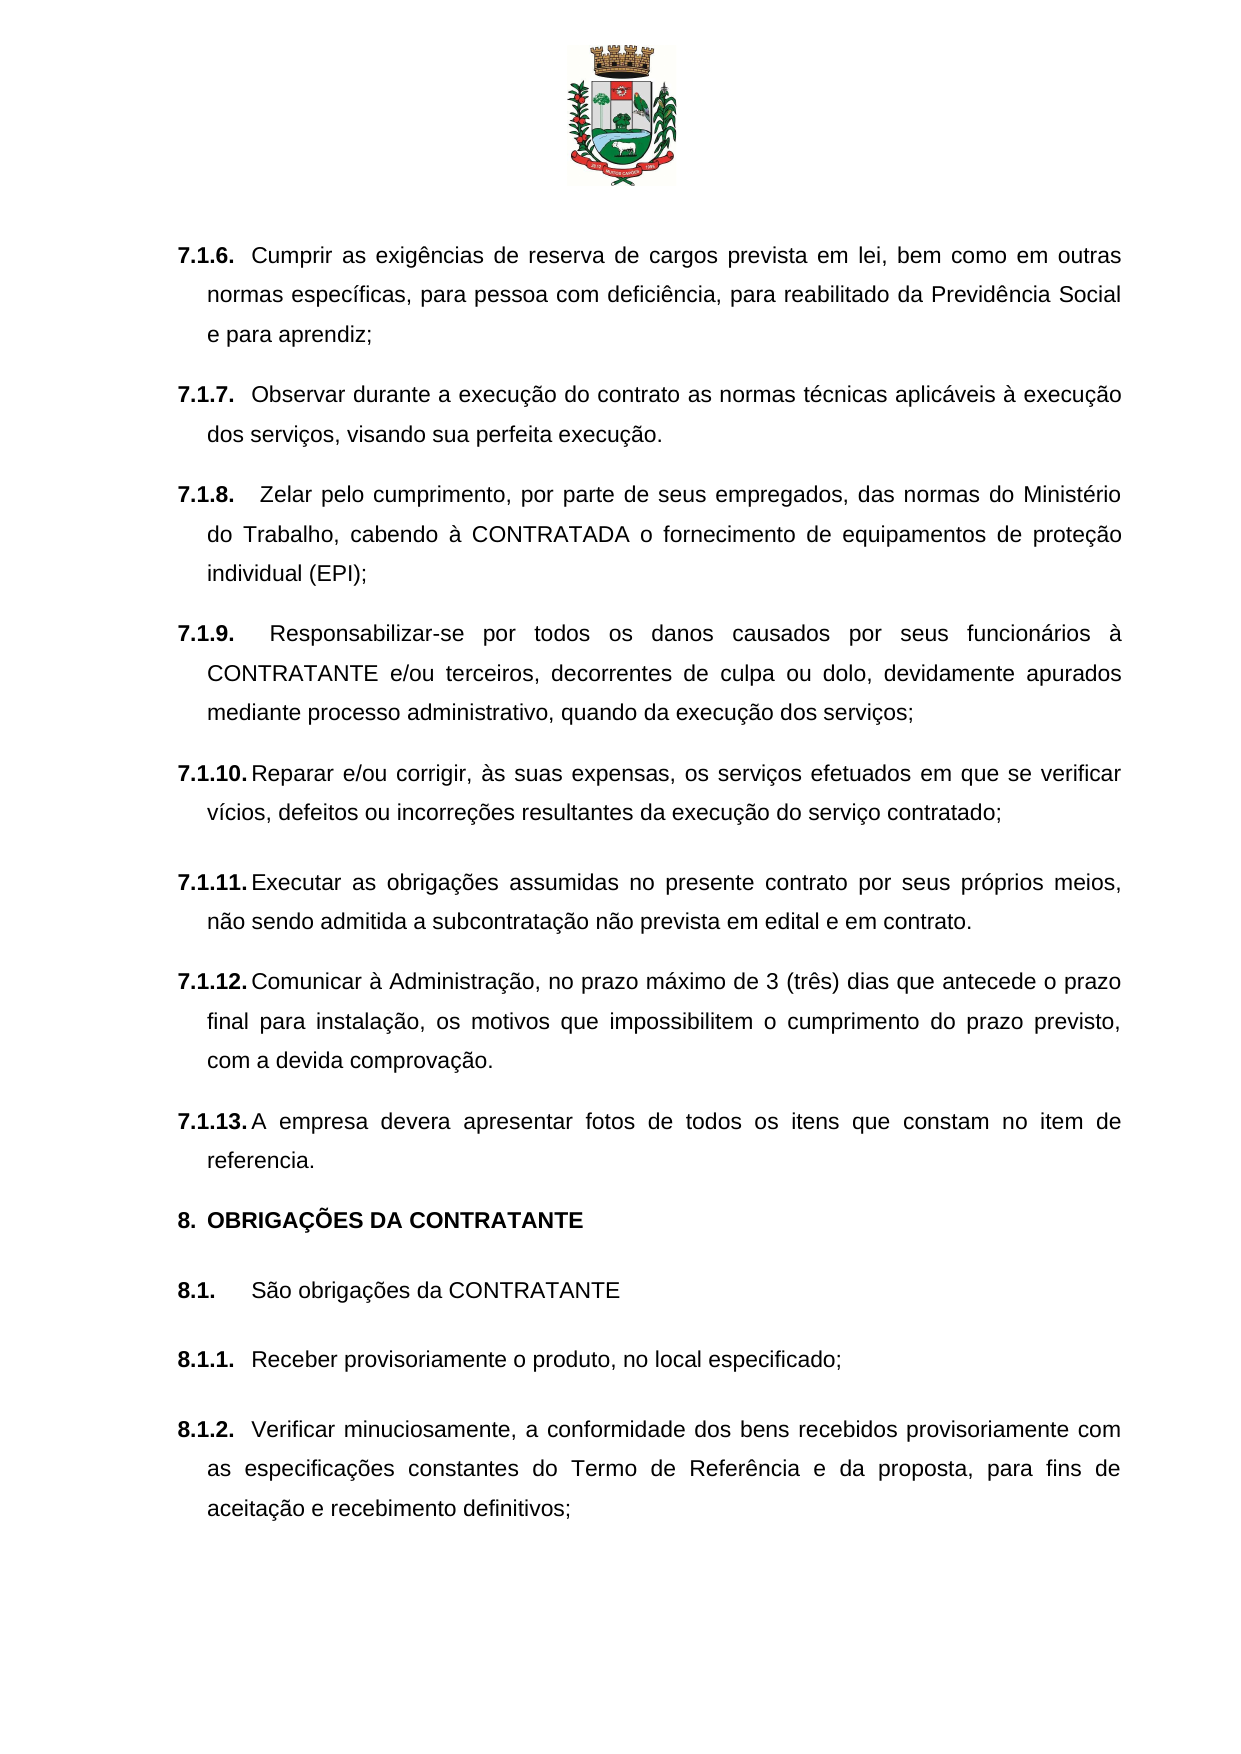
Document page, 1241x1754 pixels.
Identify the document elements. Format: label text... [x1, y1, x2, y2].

list OBRIGAÇÕES DA CONTRATANTE [177, 1207, 1122, 1234]
list Executar as obrigações assumidas no presente contrato por seus próprios meios, não sendo admitida a subcontratação não prevista em edital e em contrato. [177, 868, 1122, 934]
list Reparar e/ou corrigir, às suas expensas, os serviços efetuados em que se verificar vícios, defeitos ou incorreções resultantes da execução do serviço contratado; [177, 759, 1122, 825]
list Observar durante a execução do contrato as normas técnicas aplicáveis à execução dos serviços, visando sua perfeita execução. [177, 381, 1122, 447]
list Receber provisoriamente o produto, no local especificado; [177, 1346, 1122, 1373]
list A empresa devera apresentar fotos de todos os itens que constam no item de referencia. [177, 1108, 1122, 1173]
picture [567, 45, 677, 186]
list Cumprir as exigências de reserva de cargos prevista em lei, bem como em outras normas específicas, para pessoa com deficiência, para reabilitado da Previdência Social e para aprendiz; [177, 242, 1122, 347]
list Zelar pelo cumprimento, por parte de seus empregados, das normas do Ministério do Trabalho, cabendo à CONTRATADA o fornecimento de equipamentos de proteção individual (EPI); [177, 481, 1122, 586]
list São obrigações da CONTRATANTE [177, 1277, 1122, 1303]
list Comunicar à Administração, no prazo máximo de 3 (três) dias que antecede o prazo final para instalação, os motivos que impossibilitem o cumprimento do prazo previsto, com a devida comprovação. [177, 968, 1122, 1074]
list Verificar minuciosamente, a conformidade dos bens recebidos provisoriamente com as especificações constantes do Termo de Referência e da proposta, para fins de aceitação e recebimento definitivos; [177, 1416, 1122, 1521]
list Responsabilizar-se por todos os danos causados por seus funcionários à CONTRATANTE e/ou terceiros, decorrentes de culpa ou dolo, devidamente apurados mediante processo administrativo, quando da execução dos serviços; [177, 620, 1122, 726]
